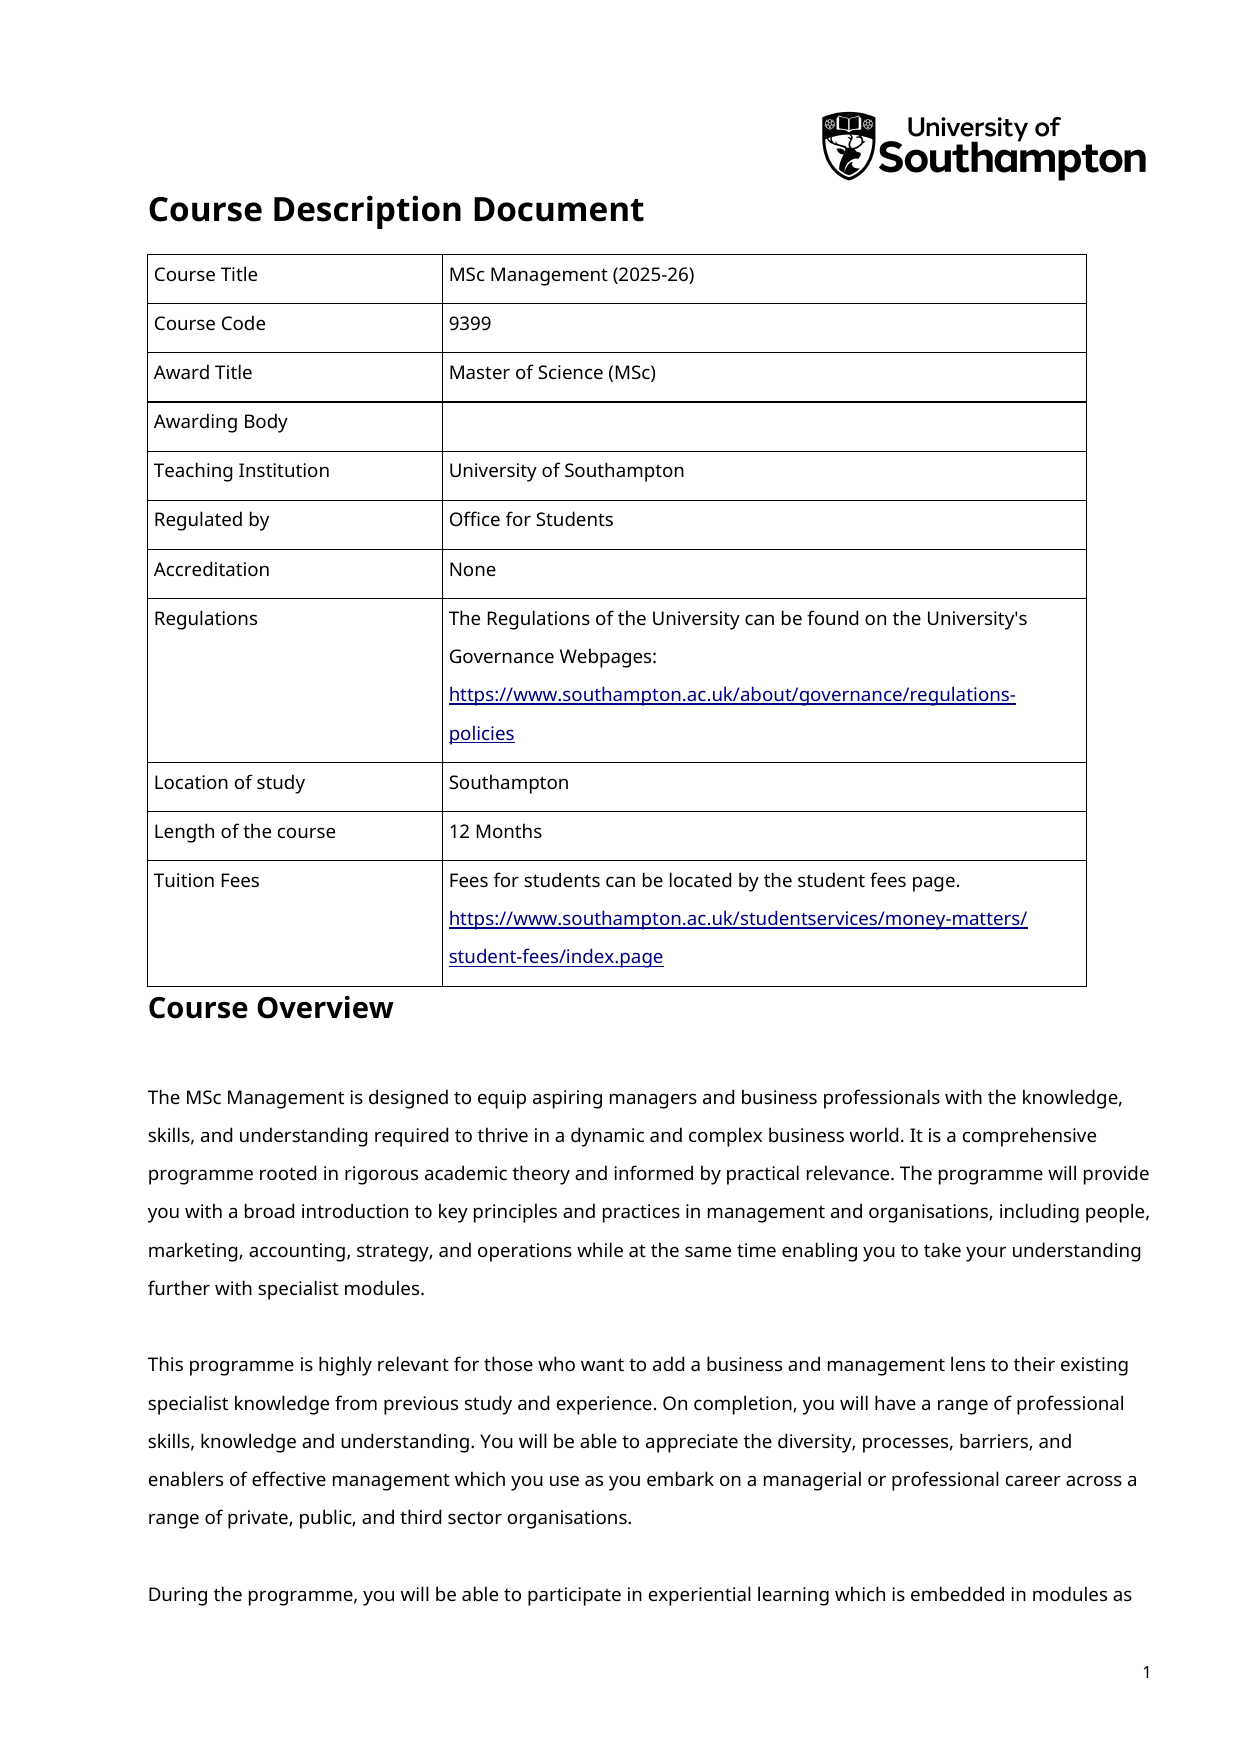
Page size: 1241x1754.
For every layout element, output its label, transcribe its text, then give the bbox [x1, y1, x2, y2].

table_cell Location of study [148, 763, 442, 811]
table_cell Master of Science (MSc) [443, 353, 1086, 401]
table_cell None [443, 550, 1086, 598]
table_cell Accreditation [148, 550, 442, 598]
table_cell [443, 403, 1086, 451]
table_cell Fees for students can be located by the student fees page. https://www.southampton.ac.uk/studentservices/money-matters/student-fees/index.page [443, 861, 1086, 986]
table_cell Regulations [148, 599, 442, 762]
table_cell Southampton [443, 763, 1086, 811]
table_cell Length of the course [148, 812, 442, 860]
table_cell Teaching Institution [148, 452, 442, 500]
text The MSc Management is designed to equip aspiring managers and business professionals with the knowledge, skills, and understanding required to thrive in a dynamic and complex business world. It is a comprehensive programme rooted in rigorous academic theory and informed by practical relevance. The programme will provide you with a broad introduction to key principles and practices in management and organisations, including people, marketing, accounting, strategy, and operations while at the same time enabling you to take your understanding further with specialist modules. This programme is highly relevant for those who want to add a business and management lens to their existing specialist knowledge from previous study and experience. On completion, you will have a range of professional skills, knowledge and understanding. You will be able to appreciate the diversity, processes, barriers, and enablers of effective management which you use as you embark on a managerial or professional career across a range of private, public, and third sector organisations. During the programme, you will be able to participate in experiential learning which is embedded in modules as [148, 1084, 1152, 1606]
table_cell 12 Months [443, 812, 1086, 860]
table_cell Award Title [148, 353, 442, 401]
table_cell The Regulations of the University can be found on the University's Governance Webpages: https://www.southampton.ac.uk/about/governance/regulations-policies [443, 599, 1086, 762]
table_header Course Title [148, 255, 442, 303]
table_header MSc Management (2025-26) [443, 255, 1086, 303]
subtitle Course Description Document [148, 186, 1152, 231]
subtitle Course Overview [148, 987, 1152, 1027]
table_cell Course Code [148, 304, 442, 352]
table_cell University of Southampton [443, 452, 1086, 500]
table_cell Tuition Fees [148, 861, 442, 986]
table_cell Office for Students [443, 501, 1086, 549]
table_cell Awarding Body [148, 403, 442, 451]
table_cell Regulated by [148, 501, 442, 549]
table_cell 9399 [443, 304, 1086, 352]
